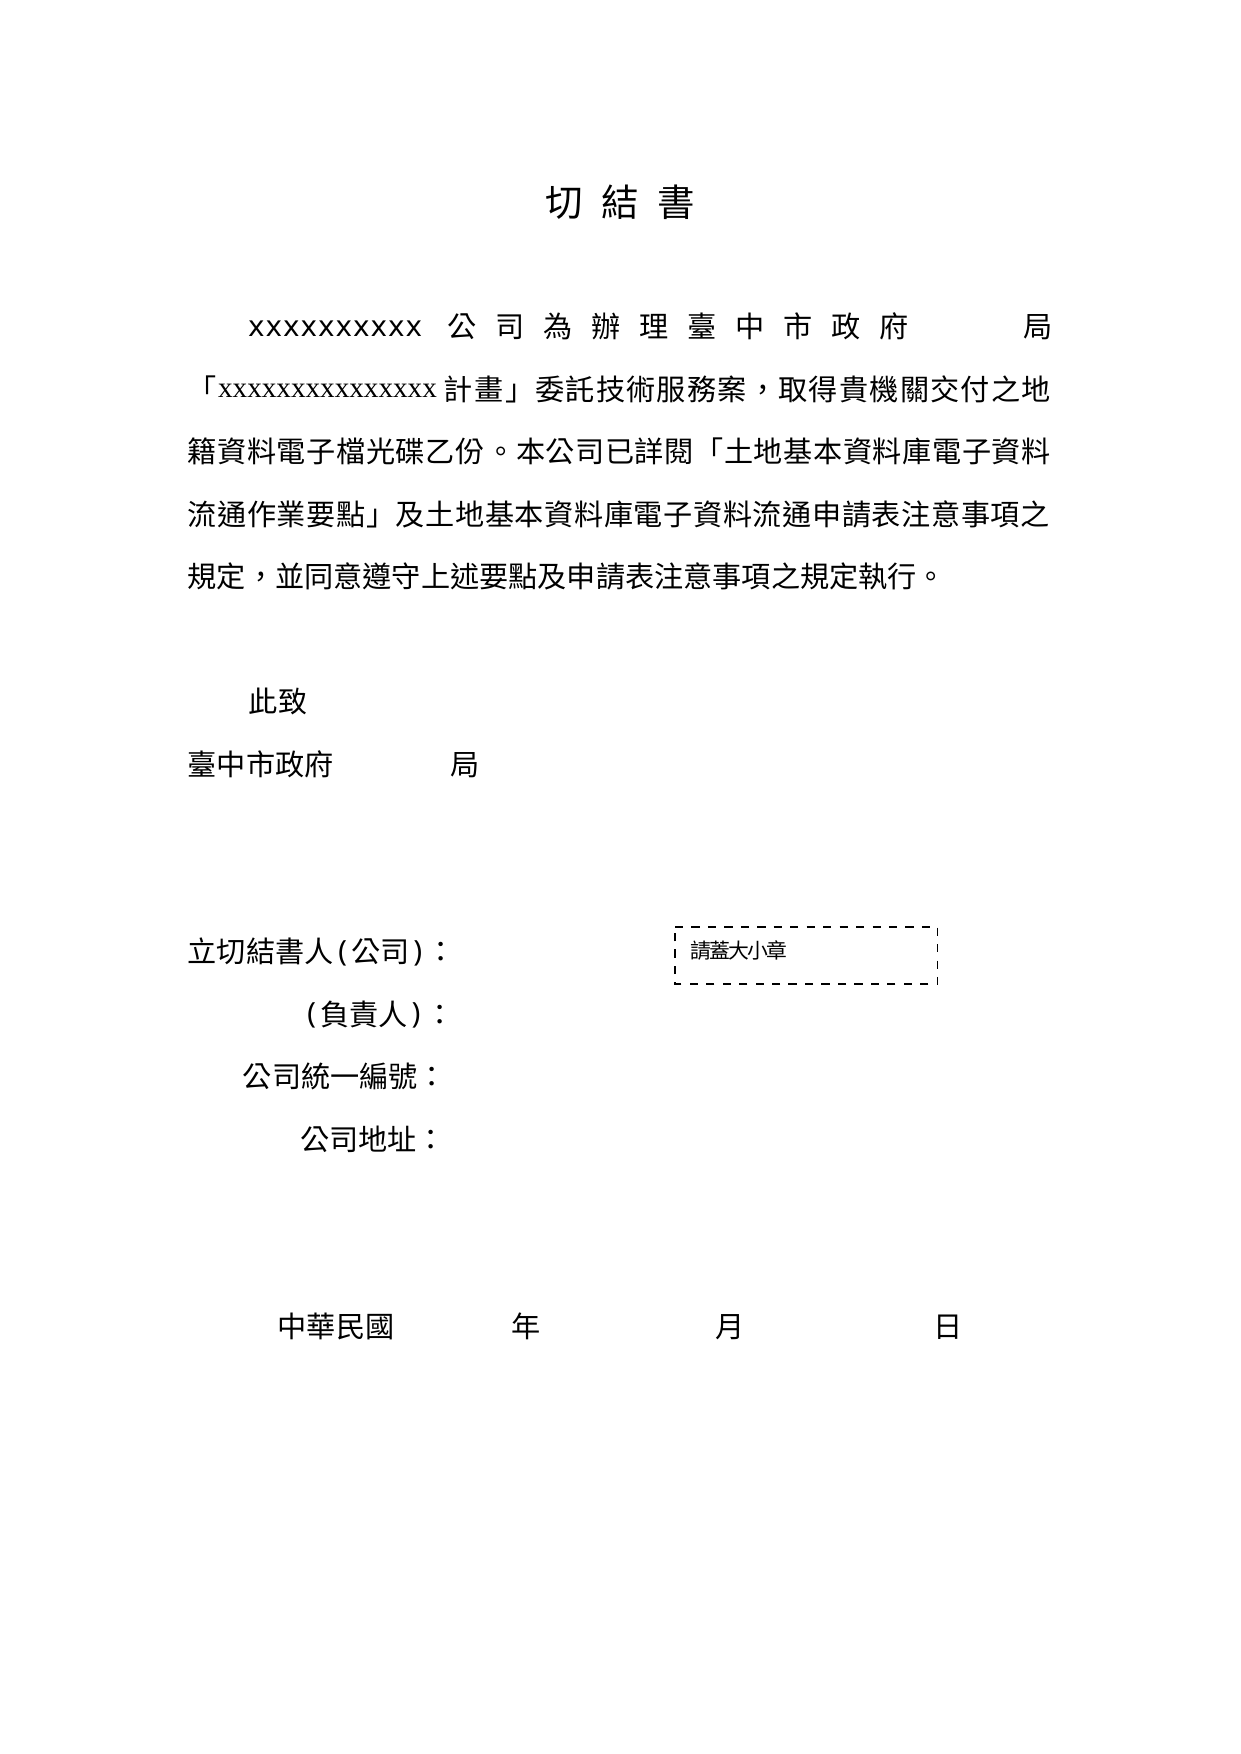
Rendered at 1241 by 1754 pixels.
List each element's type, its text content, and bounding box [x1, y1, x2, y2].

text 臺中市政府 局 [187, 721, 1053, 783]
text 公司統一編號： [243, 1033, 1053, 1096]
text 此致 [249, 658, 1053, 721]
text 公司地址： [300, 1096, 1053, 1158]
text xxxxxxxxxx公司為辦理臺中市政府 局「xxxxxxxxxxxxxxx計畫」委託技術服務案，取得貴機關交付之地籍資料電子檔光碟乙份。本公司已詳閱「土地基本資料庫電子資料流通作業要點」及土地基本資料庫電子資料流通申請表注意事項之規定，並同意遵守上述要點及申請表注意事項之規定執行。 [187, 283, 1053, 596]
text 中華民國 年 月 日 [187, 1283, 1053, 1346]
text 切 結 書 [187, 158, 1053, 221]
text 立切結書人(公司)： [187, 908, 1053, 971]
text (負責人)： [302, 971, 1053, 1033]
